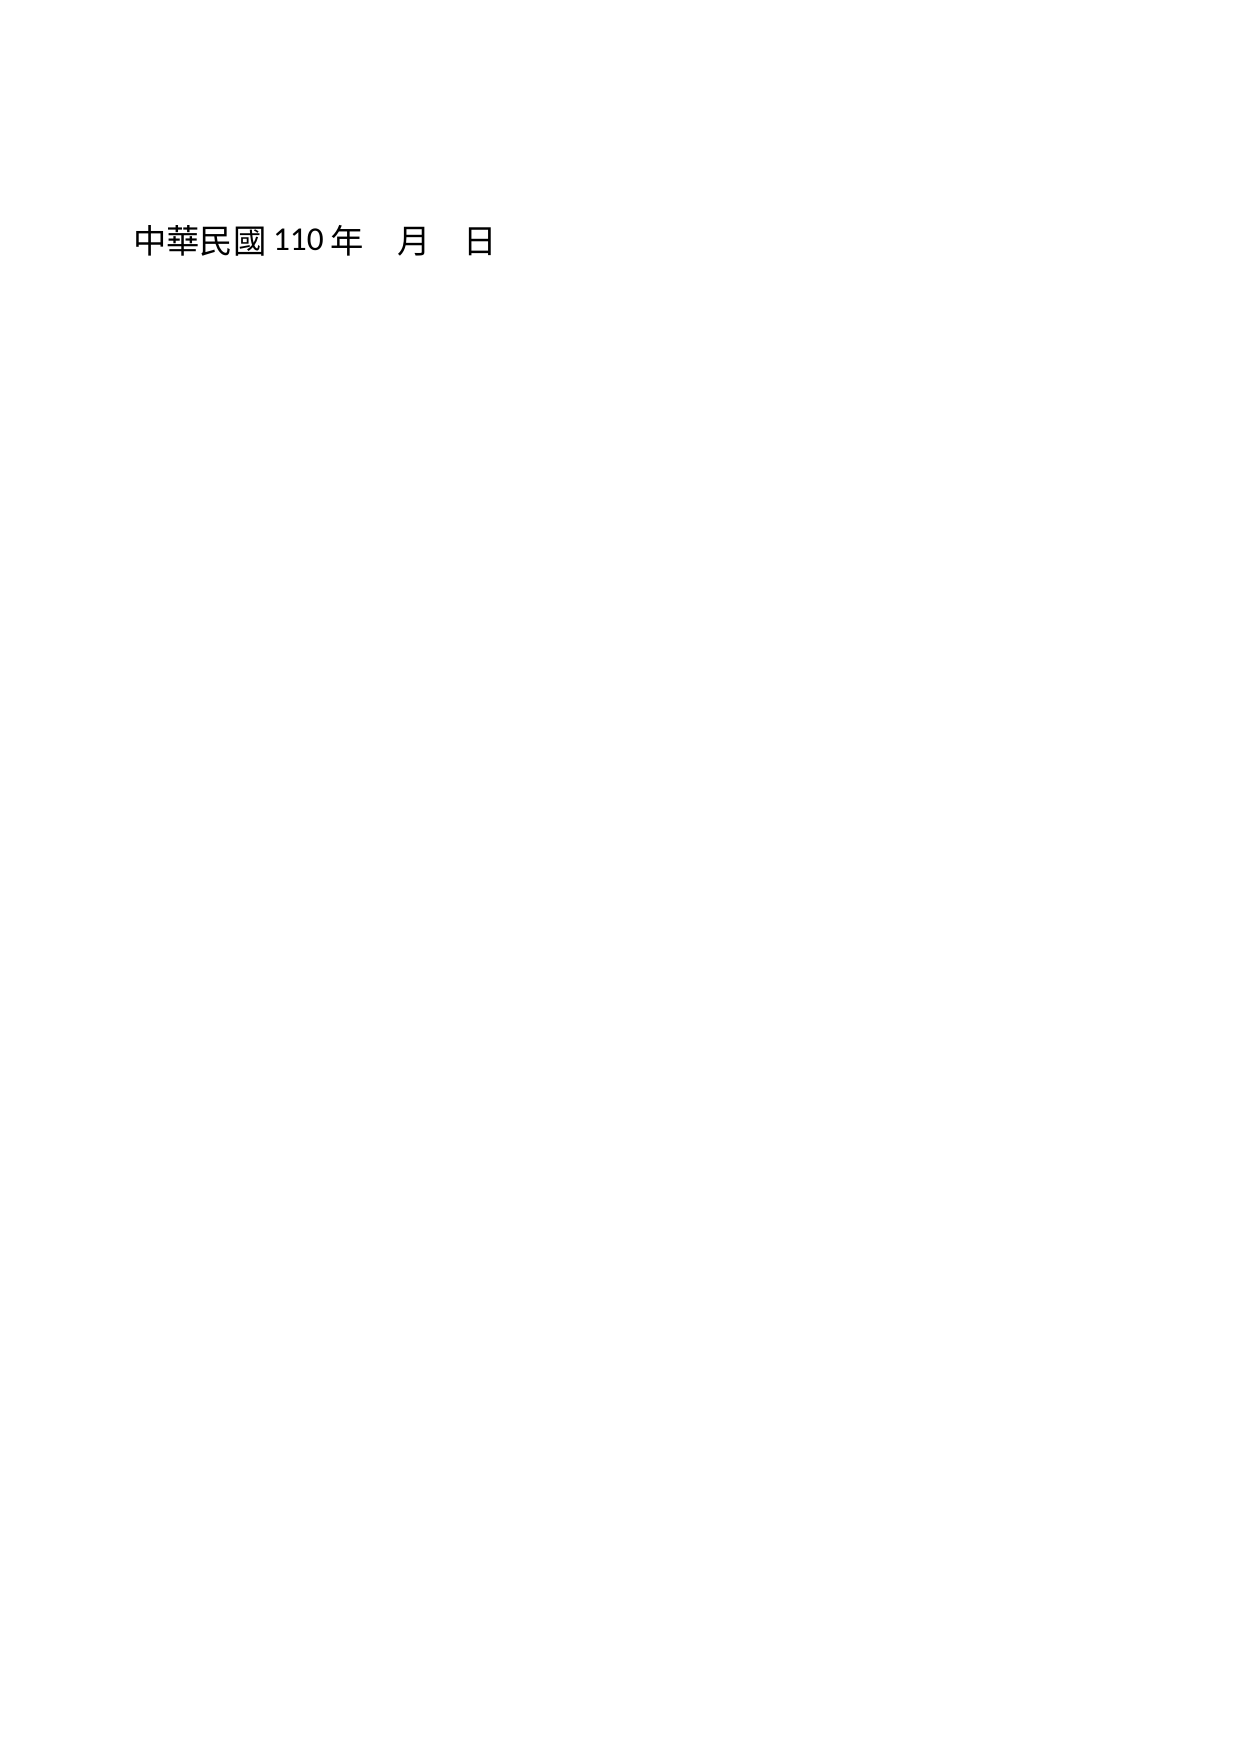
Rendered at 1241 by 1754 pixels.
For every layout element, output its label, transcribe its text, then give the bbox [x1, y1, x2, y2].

text 中華民國110年 月 日 [133, 197, 1152, 259]
